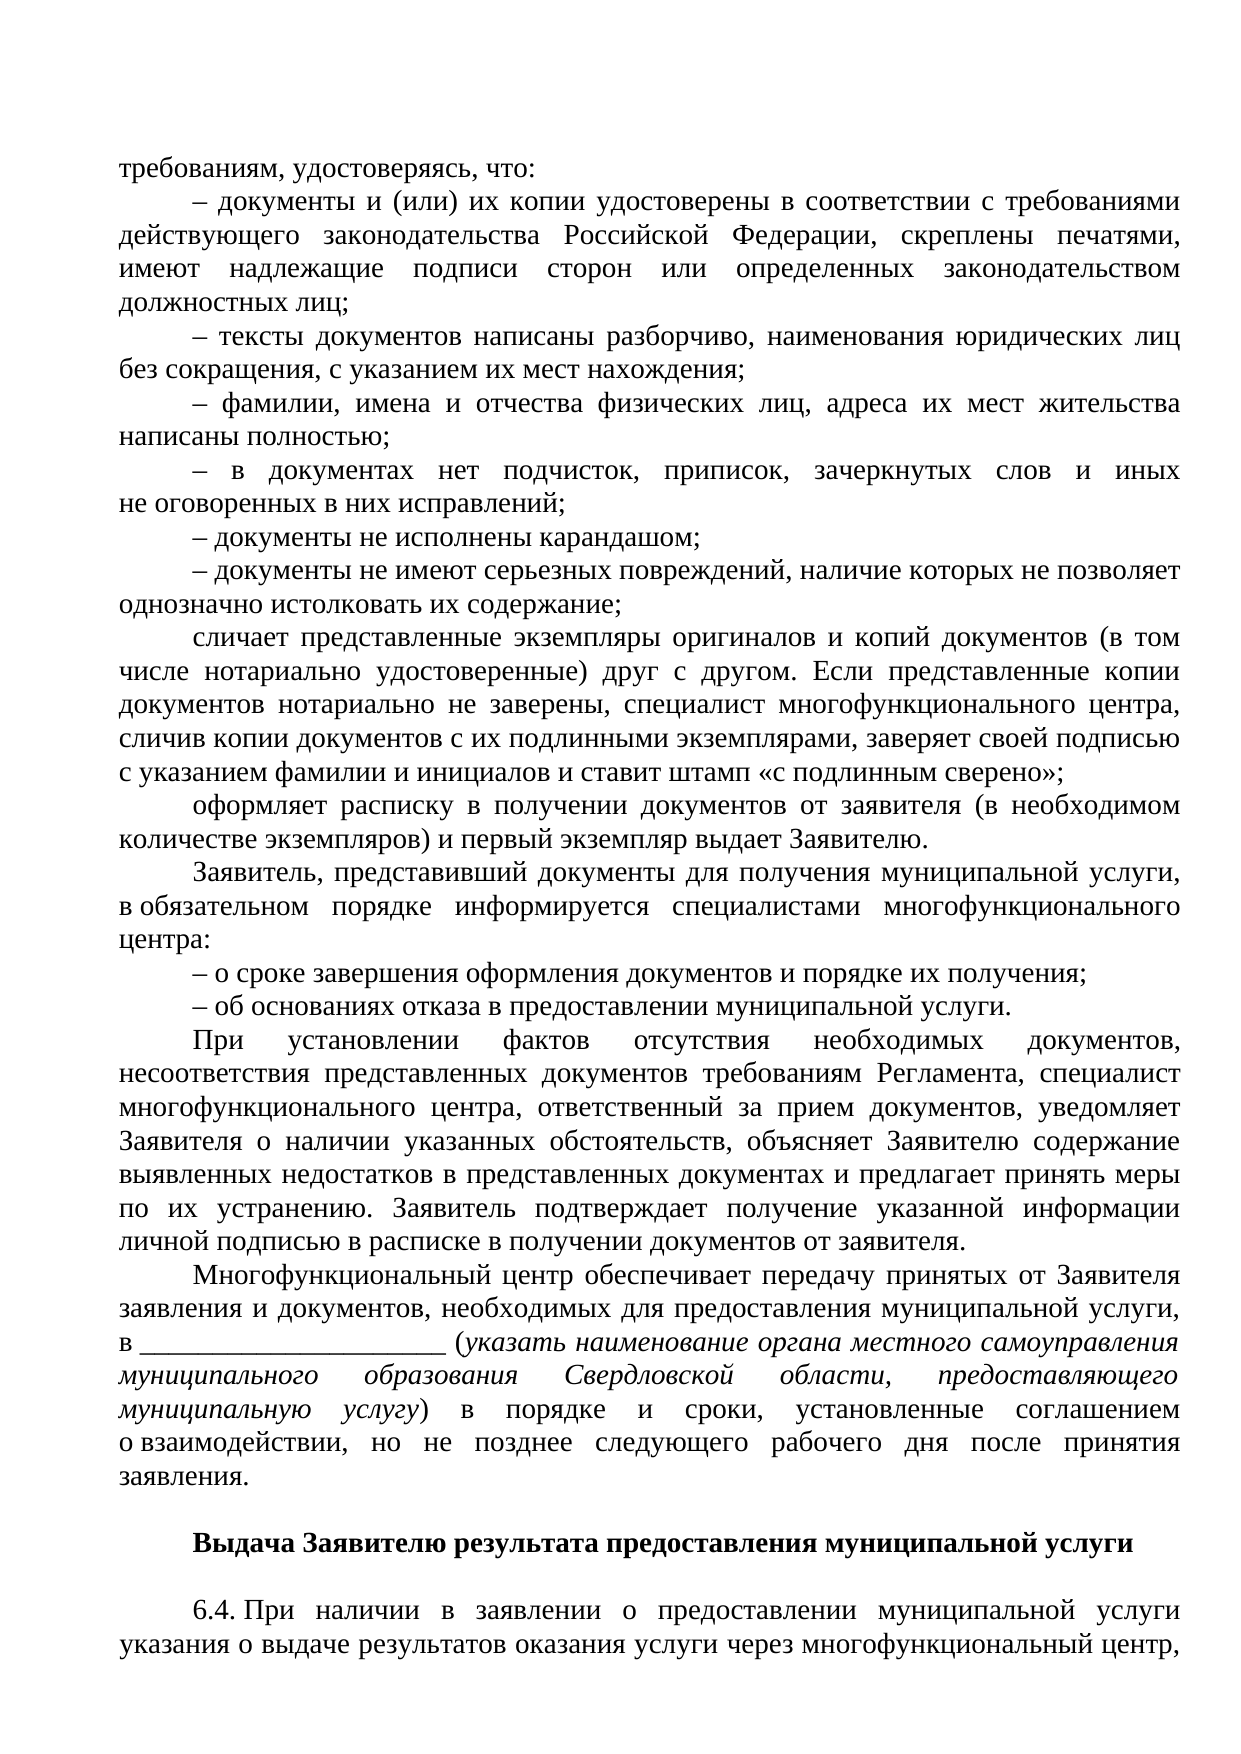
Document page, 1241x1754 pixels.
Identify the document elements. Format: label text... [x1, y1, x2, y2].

text При установлении фактов отсутствия необходимых документов, несоответствия представленных документов требованиям Регламента, специалист многофункционального центра, ответственный за прием документов, уведомляет Заявителя о наличии указанных обстоятельств, объясняет Заявителю содержание выявленных недостатков в представленных документах и предлагает принять меры по их устранению. Заявитель подтверждает получение указанной информации личной подписью в расписке в получении документов от заявителя. [118, 1022, 1181, 1257]
text Многофункциональный центр обеспечивает передачу принятых от Заявителя заявления и документов, необходимых для предоставления муниципальной услуги, в _____________________ (указать наименование органа местного самоуправления муниципального образования Свердловской области, предоставляющего муниципальную услугу) в порядке и сроки, установленные соглашением о взаимодействии, но не позднее следующего рабочего дня после принятия заявления. [118, 1257, 1181, 1492]
text – документы не исполнены карандашом; [118, 519, 1181, 552]
text оформляет расписку в получении документов от заявителя (в необходимом количестве экземпляров) и первый экземпляр выдает Заявителю. [118, 787, 1181, 854]
text Заявитель, представивший документы для получения муниципальной услуги, в обязательном порядке информируется специалистами многофункционального центра: [118, 854, 1181, 955]
text – фамилии, имена и отчества физических лиц, адреса их мест жительства написаны полностью; [118, 385, 1181, 452]
text – документы не имеют серьезных повреждений, наличие которых не позволяет однозначно истолковать их содержание; [118, 552, 1181, 619]
text – тексты документов написаны разборчиво, наименования юридических лиц без сокращения, с указанием их мест нахождения; [118, 318, 1181, 385]
text – документы и (или) их копии удостоверены в соответствии с требованиями действующего законодательства Российской Федерации, скреплены печатями, имеют надлежащие подписи сторон или определенных законодательством должностных лиц; [118, 183, 1181, 318]
text сличает представленные экземпляры оригиналов и копий документов (в том числе нотариально удостоверенные) друг с другом. Если представленные копии документов нотариально не заверены, специалист многофункционального центра, сличив копии документов с их подлинными экземплярами, заверяет своей подписью с указанием фамилии и инициалов и ставит штамп «с подлинным сверено»; [118, 619, 1181, 787]
text – о сроке завершения оформления документов и порядке их получения; [118, 955, 1181, 988]
text Выдача Заявителю результата предоставления муниципальной услуги [118, 1525, 1181, 1559]
text 6.4. При наличии в заявлении о предоставлении муниципальной услуги указания о выдаче результатов оказания услуги через многофункциональный центр, [119, 1592, 1181, 1659]
text – в документах нет подчисток, приписок, зачеркнутых слов и иных не оговоренных в них исправлений; [118, 452, 1181, 519]
text – об основаниях отказа в предоставлении муниципальной услуги. [118, 988, 1181, 1022]
text требованиям, удостоверяясь, что: [118, 150, 1181, 183]
